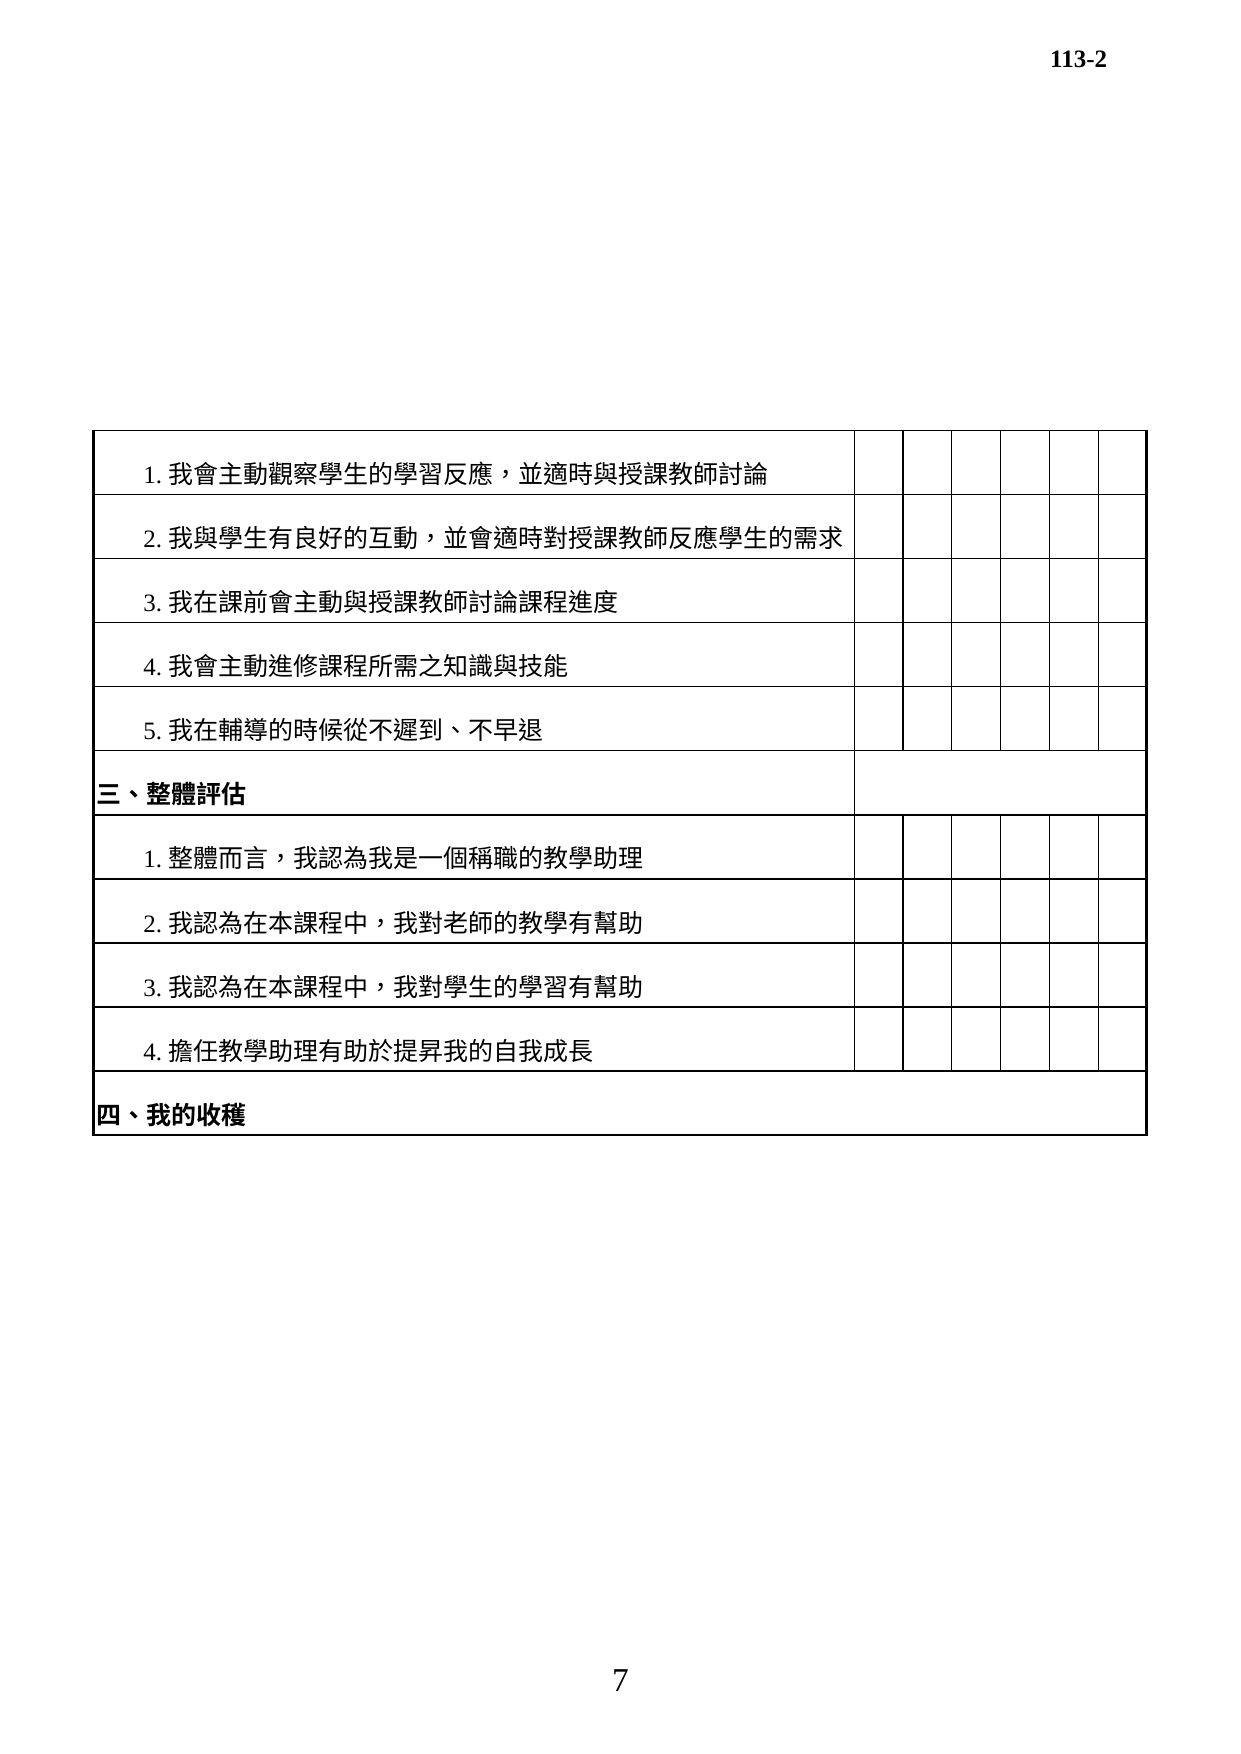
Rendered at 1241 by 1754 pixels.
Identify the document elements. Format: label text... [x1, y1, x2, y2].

table_cell [1050, 559, 1098, 622]
table_cell [952, 559, 1000, 622]
table_cell [904, 816, 951, 878]
table_cell [1050, 431, 1098, 493]
table_cell [952, 1008, 1000, 1070]
table_cell [904, 431, 951, 493]
table_cell [855, 559, 902, 622]
table_cell 4. 我會主動進修課程所需之知識與技能 [95, 623, 854, 686]
table_cell 1. 我會主動觀察學生的學習反應，並適時與授課教師討論 [95, 431, 854, 493]
table_cell [855, 431, 902, 493]
table_cell [952, 623, 1000, 686]
table_cell 2. 我與學生有良好的互動，並會適時對授課教師反應學生的需求 [95, 495, 854, 558]
table_cell [952, 431, 1000, 493]
table_cell [952, 495, 1000, 558]
table_cell 3. 我在課前會主動與授課教師討論課程進度 [95, 559, 854, 622]
table_cell [904, 880, 951, 942]
table_cell [1001, 816, 1049, 878]
table_cell 三、整體評估 [95, 751, 854, 814]
table_cell [1050, 880, 1098, 942]
table_cell [1099, 1008, 1145, 1070]
table_cell [952, 816, 1000, 878]
table_cell [904, 623, 951, 686]
table_cell [1001, 559, 1049, 622]
table_cell [855, 495, 902, 558]
table_cell [1001, 944, 1049, 1006]
table_cell [855, 751, 1145, 814]
table_cell [1050, 495, 1098, 558]
table_cell [1050, 944, 1098, 1006]
table_cell [952, 687, 1000, 750]
table_cell [1001, 1008, 1049, 1070]
table_cell [855, 880, 902, 942]
table_cell [952, 944, 1000, 1006]
table_cell [904, 495, 951, 558]
table_cell 四、我的收穫 [95, 1072, 1145, 1134]
table_cell [1001, 431, 1049, 493]
table_cell [904, 559, 951, 622]
table_cell [855, 1008, 902, 1070]
table_cell [1099, 687, 1145, 750]
table_cell 3. 我認為在本課程中，我對學生的學習有幫助 [95, 944, 854, 1006]
table_cell [1099, 623, 1145, 686]
table_cell [1050, 623, 1098, 686]
table_cell [1001, 623, 1049, 686]
table_cell [1050, 687, 1098, 750]
table_cell 2. 我認為在本課程中，我對老師的教學有幫助 [95, 880, 854, 942]
table_cell [855, 687, 902, 750]
table_cell [1001, 687, 1049, 750]
table_cell [1099, 495, 1145, 558]
table_cell [904, 944, 951, 1006]
table_cell [1001, 880, 1049, 942]
table_cell [1099, 559, 1145, 622]
table_cell [1050, 816, 1098, 878]
table_cell [1050, 1008, 1098, 1070]
table_cell [952, 880, 1000, 942]
table_cell [1099, 880, 1145, 942]
table_cell [1099, 944, 1145, 1006]
table_cell 4. 擔任教學助理有助於提昇我的自我成長 [95, 1008, 854, 1070]
table_cell 1. 整體而言，我認為我是一個稱職的教學助理 [95, 816, 854, 878]
table_cell [904, 687, 951, 750]
table_cell [1001, 495, 1049, 558]
table_cell [855, 944, 902, 1006]
table_cell [1099, 431, 1145, 493]
table_cell [855, 623, 902, 686]
table_cell 5. 我在輔導的時候從不遲到、不早退 [95, 687, 854, 750]
table_cell [1099, 816, 1145, 878]
table_cell [904, 1008, 951, 1070]
table_cell [855, 816, 902, 878]
